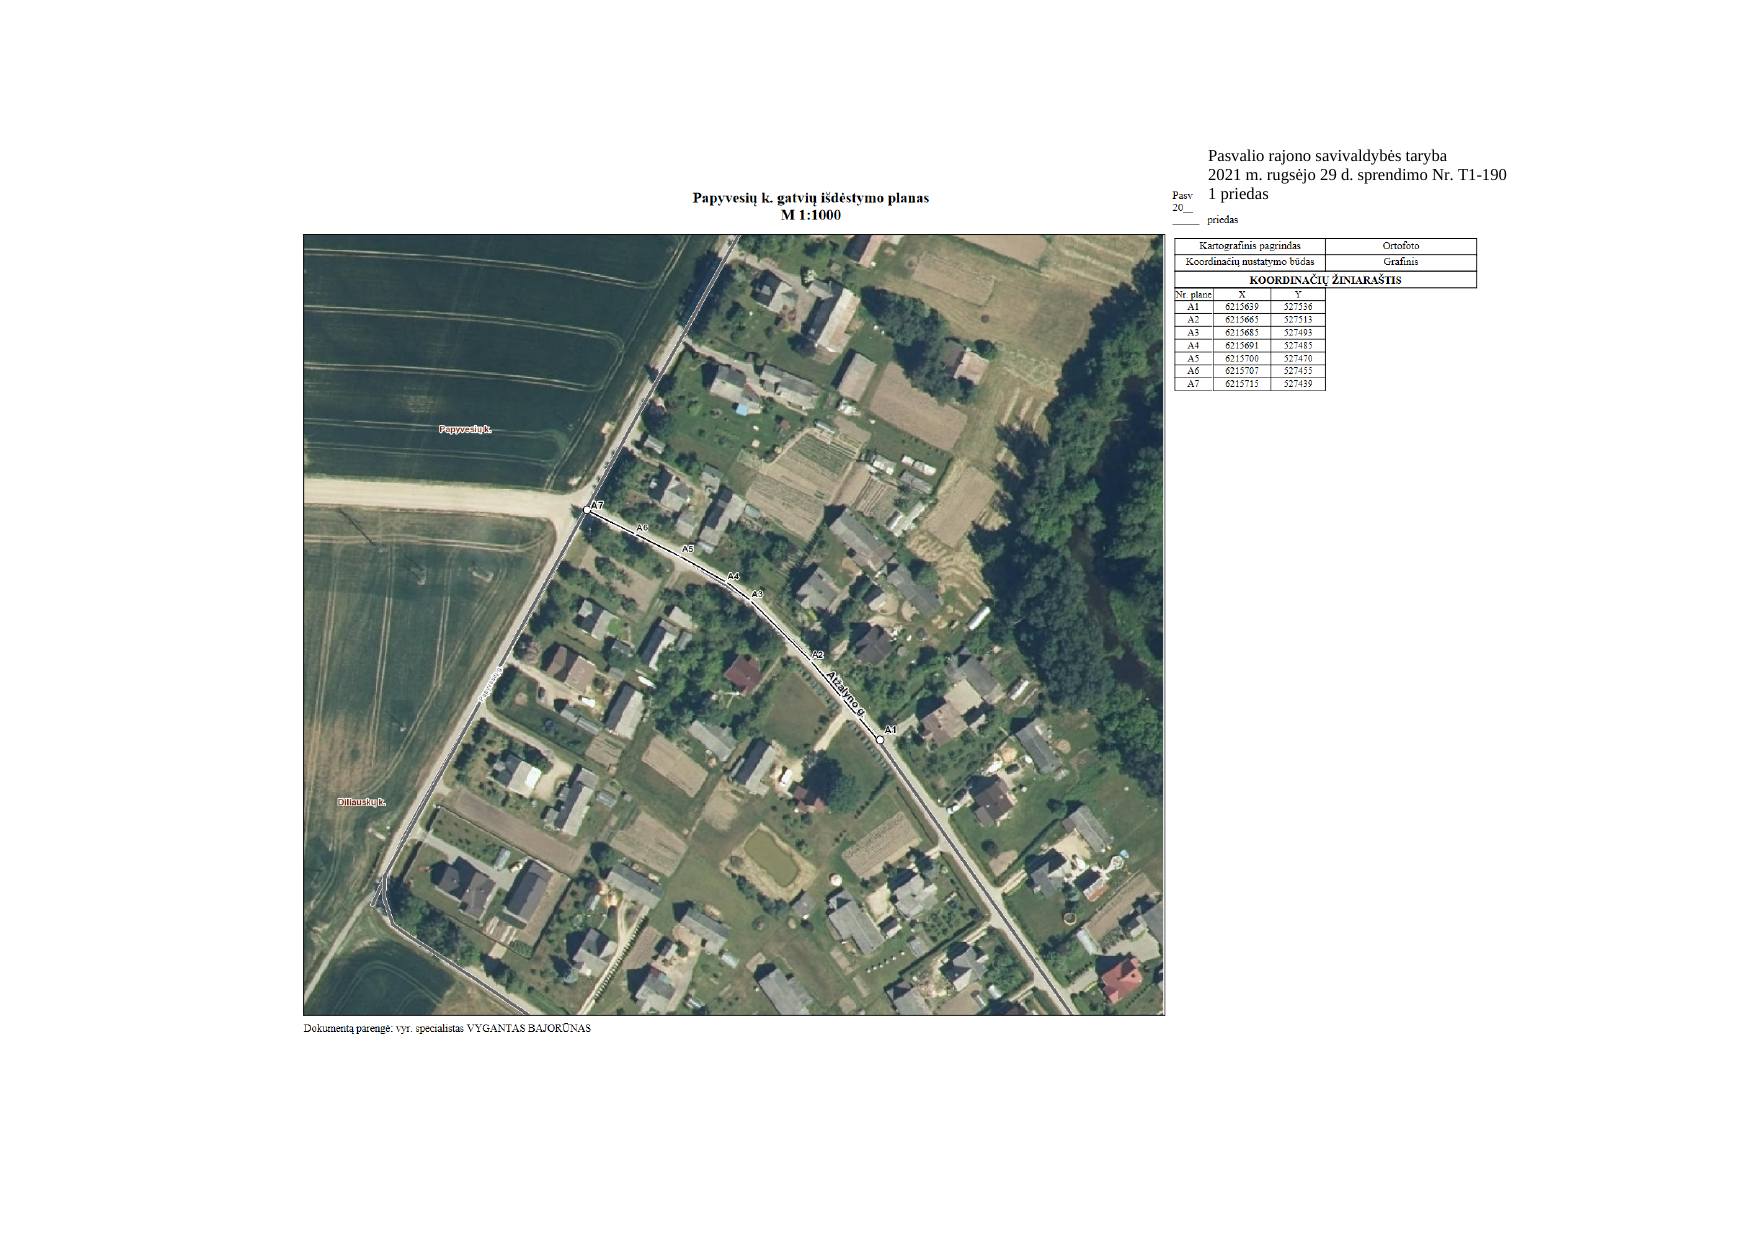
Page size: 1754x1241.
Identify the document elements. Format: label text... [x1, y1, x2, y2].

text 1 priedas [1208, 184, 1534, 203]
text 2021 m. rugsėjo 29 d. sprendimo Nr. T1-190 [1208, 165, 1534, 184]
text Pasvalio rajono savivaldybės taryba [1208, 146, 1534, 165]
